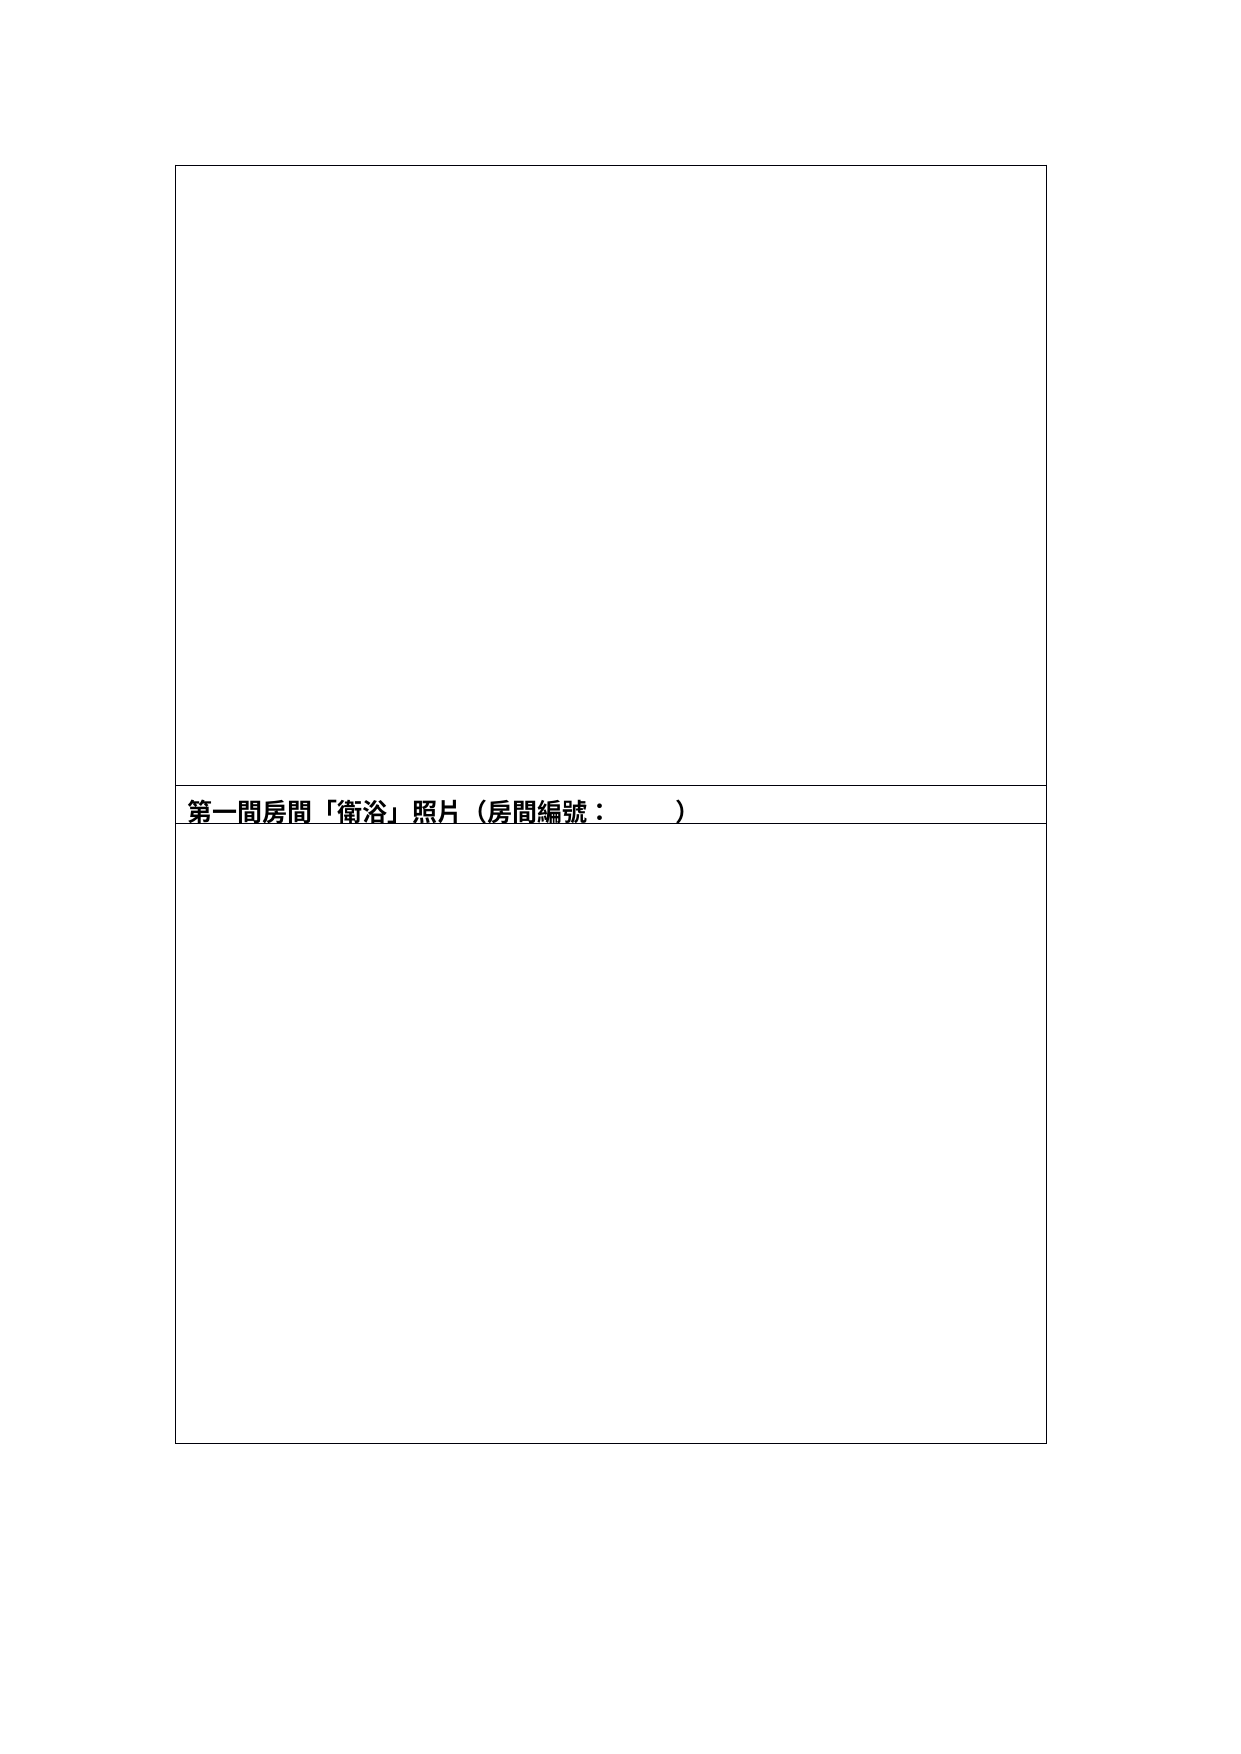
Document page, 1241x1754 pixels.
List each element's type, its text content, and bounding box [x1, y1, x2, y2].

table_cell 第一間房間「衛浴」照片（房間編號： ） [176, 786, 1046, 823]
table_cell [176, 824, 1046, 1443]
table_cell [176, 166, 1046, 784]
